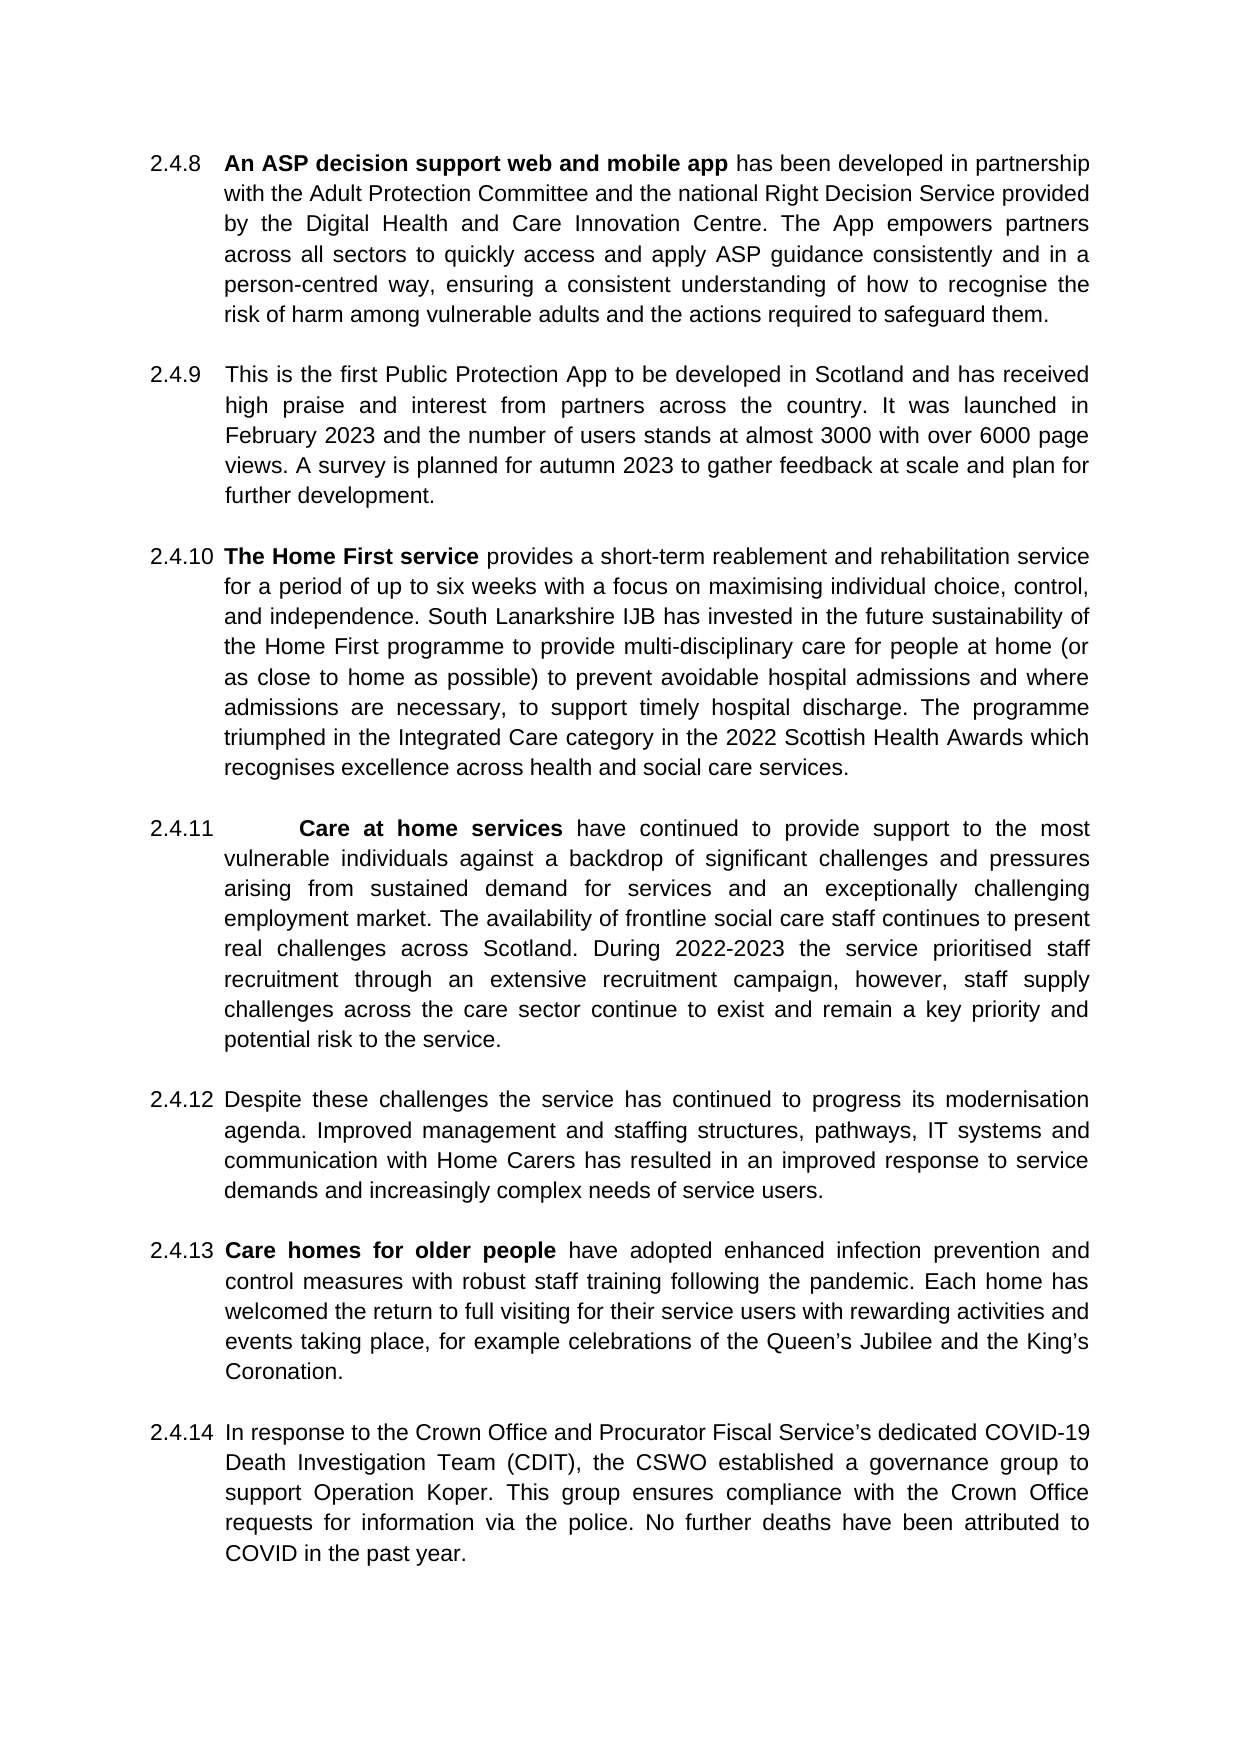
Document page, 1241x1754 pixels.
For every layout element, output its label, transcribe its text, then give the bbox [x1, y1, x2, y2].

text 2.4.13 Care homes for older people have adopted enhanced infection prevention and control measures with robust staff training following the pandemic. Each home has welcomed the return to full visiting for their service users with rewarding activities and events taking place, for example celebrations of the Queen’s Jubilee and the King’s Coronation. [150, 1237, 1090, 1385]
text 2.4.10 The Home First service provides a short-term reablement and rehabilitation service for a period of up to six weeks with a focus on maximising individual choice, control, and independence. South Lanarkshire IJB has invested in the future sustainability of the Home First programme to provide multi-disciplinary care for people at home (or as close to home as possible) to prevent avoidable hospital admissions and where admissions are necessary, to support timely hospital discharge. The programme triumphed in the Integrated Care category in the 2022 Scottish Health Awards which recognises excellence across health and social care services. [150, 543, 1090, 781]
text 2.4.14 In response to the Crown Office and Procurator Fiscal Service’s dedicated COVID-19 Death Investigation Team (CDIT), the CSWO established a governance group to support Operation Koper. This group ensures compliance with the Crown Office requests for information via the police. No further deaths have been attributed to COVID in the past year. [150, 1419, 1090, 1566]
text 2.4.12 Despite these challenges the service has continued to progress its modernisation agenda. Improved management and staffing structures, pathways, IT systems and communication with Home Carers has resulted in an improved response to service demands and increasingly complex needs of service users. [150, 1086, 1090, 1203]
text 2.4.8 An ASP decision support web and mobile app has been developed in partnership with the Adult Protection Committee and the national Right Decision Service provided by the Digital Health and Care Innovation Centre. The App empowers partners across all sectors to quickly access and apply ASP guidance consistently and in a person-centred way, ensuring a consistent understanding of how to recognise the risk of harm among vulnerable adults and the actions required to safeguard them. [150, 150, 1090, 327]
text 2.4.9 This is the first Public Protection App to be developed in Scotland and has received high praise and interest from partners across the country. It was launched in February 2023 and the number of users stands at almost 3000 with over 6000 page views. A survey is planned for autumn 2023 to gather feedback at scale and plan for further development. [150, 361, 1090, 509]
text 2.4.11 Care at home services have continued to provide support to the most vulnerable individuals against a backdrop of significant challenges and pressures arising from sustained demand for services and an exceptionally challenging employment market. The availability of frontline social care staff continues to present real challenges across Scotland. During 2022-2023 the service prioritised staff recruitment through an extensive recruitment campaign, however, staff supply challenges across the care sector continue to exist and remain a key priority and potential risk to the service. [150, 814, 1090, 1052]
